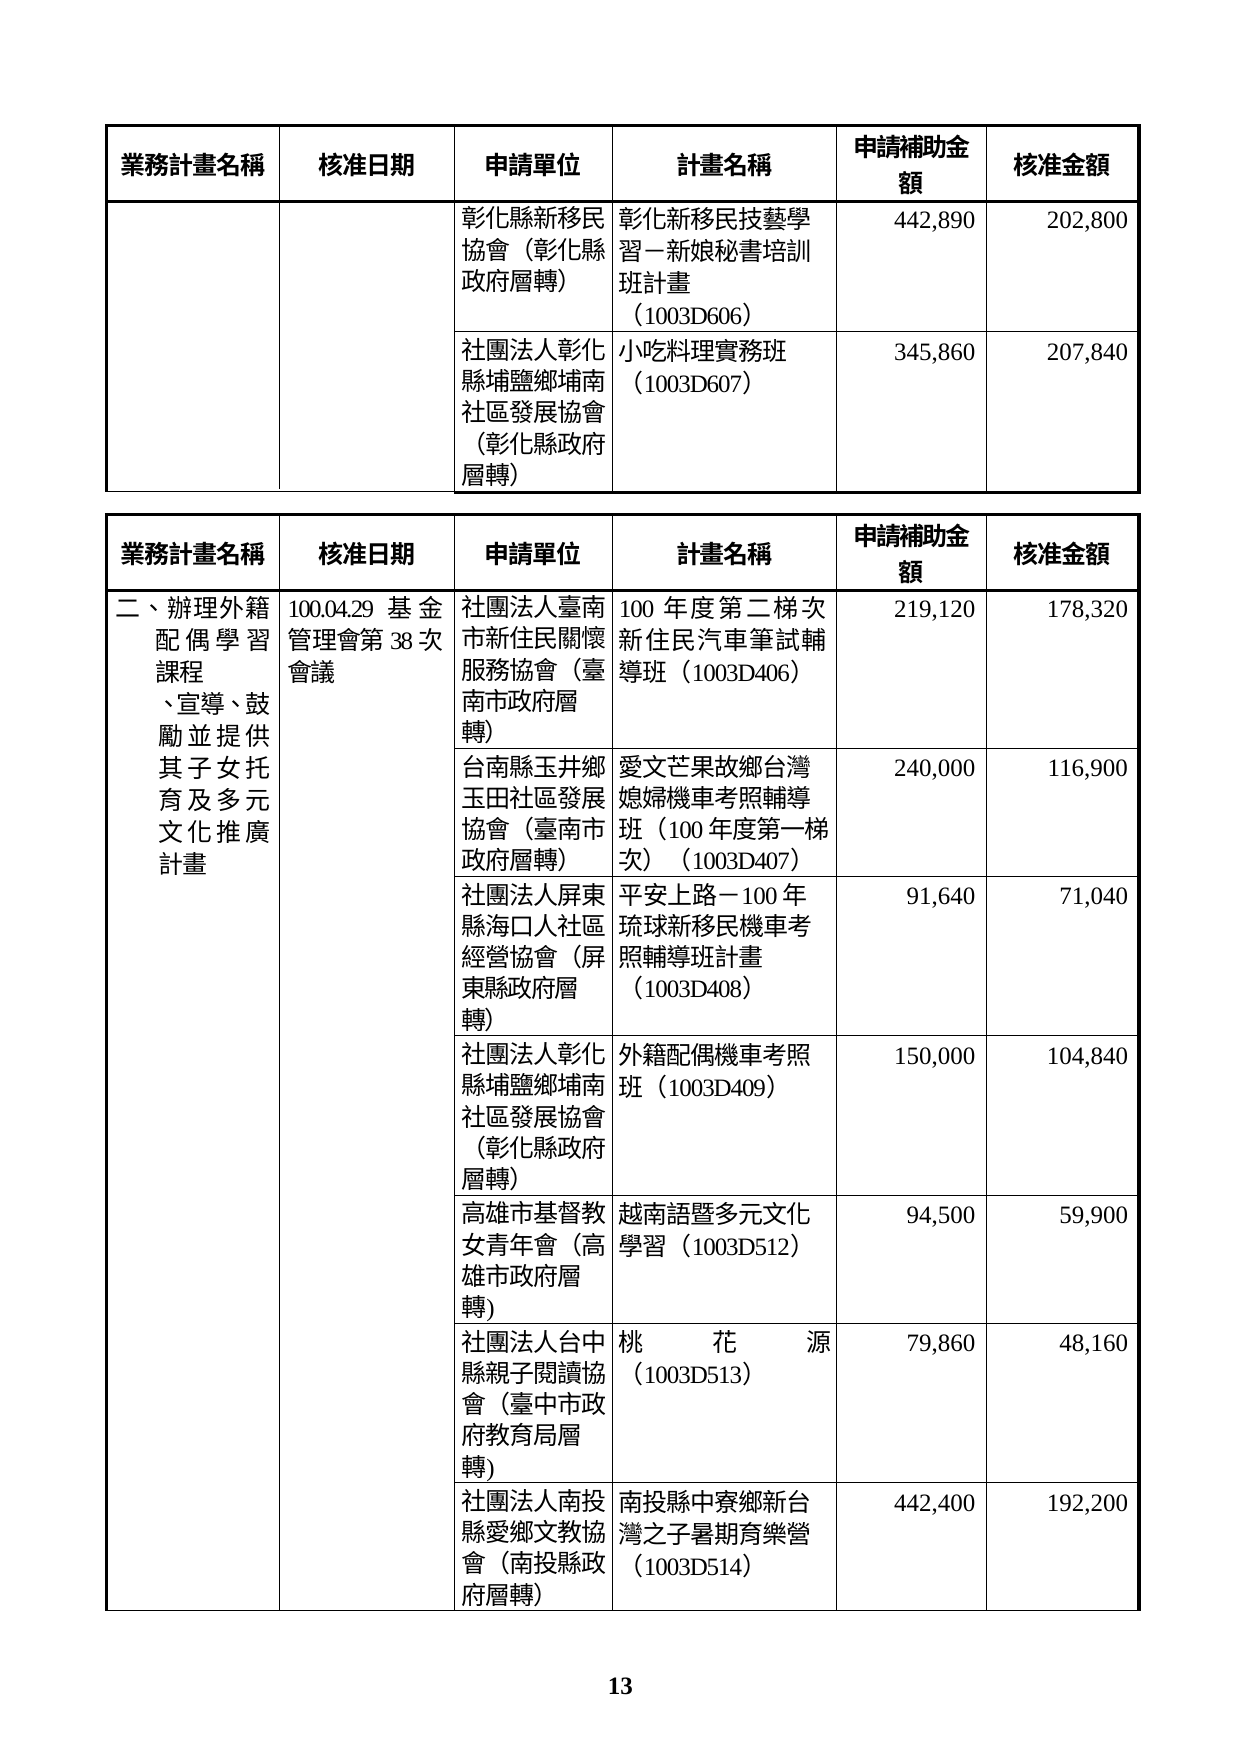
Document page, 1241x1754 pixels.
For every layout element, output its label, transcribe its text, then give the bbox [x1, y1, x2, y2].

table_cell 207,840 [987, 332, 1137, 491]
table_header 計畫名稱 [613, 516, 836, 588]
table_header 申請單位 [455, 127, 612, 200]
table_cell 小吃料理實務班（1003D607） [613, 332, 836, 491]
table_cell 桃花源（1003D513） [613, 1324, 836, 1482]
table_cell 71,040 [987, 877, 1137, 1035]
table_cell 116,900 [987, 749, 1137, 876]
table_header 申請補助金額 [837, 127, 986, 200]
table_cell 社團法人台中縣親子閱讀協會（臺中市政府教育局層轉) [455, 1324, 612, 1482]
table_cell 二、辦理外籍配偶學習課程 、宣導、鼓勵並提供其子女托育及多元文化推廣計畫 [108, 592, 279, 1610]
table_cell 442,400 [837, 1483, 986, 1610]
table_cell 150,000 [837, 1036, 986, 1195]
table_cell 南投縣中寮鄉新台灣之子暑期育樂營（1003D514） [613, 1483, 836, 1610]
table_header 核准日期 [280, 516, 454, 588]
table_header 核准日期 [280, 127, 454, 200]
table_cell 100.04.29基金管理會第38次會議 [280, 592, 454, 1610]
table_cell 94,500 [837, 1196, 986, 1323]
table_header 申請補助金額 [837, 516, 986, 588]
table_cell 79,860 [837, 1324, 986, 1482]
table_cell [108, 203, 280, 491]
table_cell 104,840 [987, 1036, 1137, 1195]
table_cell 社團法人臺南市新住民關懷服務協會（臺南市政府層轉） [455, 592, 612, 748]
table_cell 48,160 [987, 1324, 1137, 1482]
table_cell 345,860 [837, 332, 986, 491]
table_cell 202,800 [987, 203, 1137, 331]
table_cell 社團法人彰化縣埔鹽鄉埔南社區發展協會（彰化縣政府層轉） [455, 332, 612, 491]
table_header 核准金額 [987, 127, 1137, 200]
table_cell 442,890 [837, 203, 986, 331]
table_cell 社團法人屏東縣海口人社區經營協會（屏東縣政府層轉） [455, 877, 612, 1035]
table_cell 59,900 [987, 1196, 1137, 1323]
table_cell 外籍配偶機車考照班（1003D409） [613, 1036, 836, 1195]
table_cell 越南語暨多元文化學習（1003D512） [613, 1196, 836, 1323]
table_header 業務計畫名稱 [108, 127, 279, 200]
table_cell 91,640 [837, 877, 986, 1035]
table_cell 社團法人南投縣愛鄉文教協會（南投縣政府層轉） [455, 1483, 612, 1610]
table_cell 高雄市基督教女青年會（高雄市政府層轉) [455, 1196, 612, 1323]
table_cell [280, 203, 454, 491]
table_cell 彰化縣新移民協會（彰化縣政府層轉） [455, 203, 612, 331]
table_cell 平安上路－100年琉球新移民機車考照輔導班計畫（1003D408） [613, 877, 836, 1035]
table_cell 愛文芒果故鄉台灣媳婦機車考照輔導班（100年度第一梯次）（1003D407） [613, 749, 836, 876]
table_cell 178,320 [987, 592, 1137, 748]
table_cell 彰化新移民技藝學習－新娘秘書培訓班計畫（1003D606） [613, 203, 836, 331]
table_cell 100年度第二梯次新住民汽車筆試輔導班（1003D406） [613, 592, 836, 748]
table_cell 192,200 [987, 1483, 1137, 1610]
table_header 業務計畫名稱 [108, 516, 279, 588]
table_cell 240,000 [837, 749, 986, 876]
table_cell 社團法人彰化縣埔鹽鄉埔南社區發展協會（彰化縣政府層轉） [455, 1036, 612, 1195]
table_cell 219,120 [837, 592, 986, 748]
table_header 計畫名稱 [613, 127, 836, 200]
table_cell 台南縣玉井鄉玉田社區發展協會（臺南市政府層轉） [455, 749, 612, 876]
table_header 申請單位 [455, 516, 612, 588]
table_header 核准金額 [987, 516, 1137, 588]
